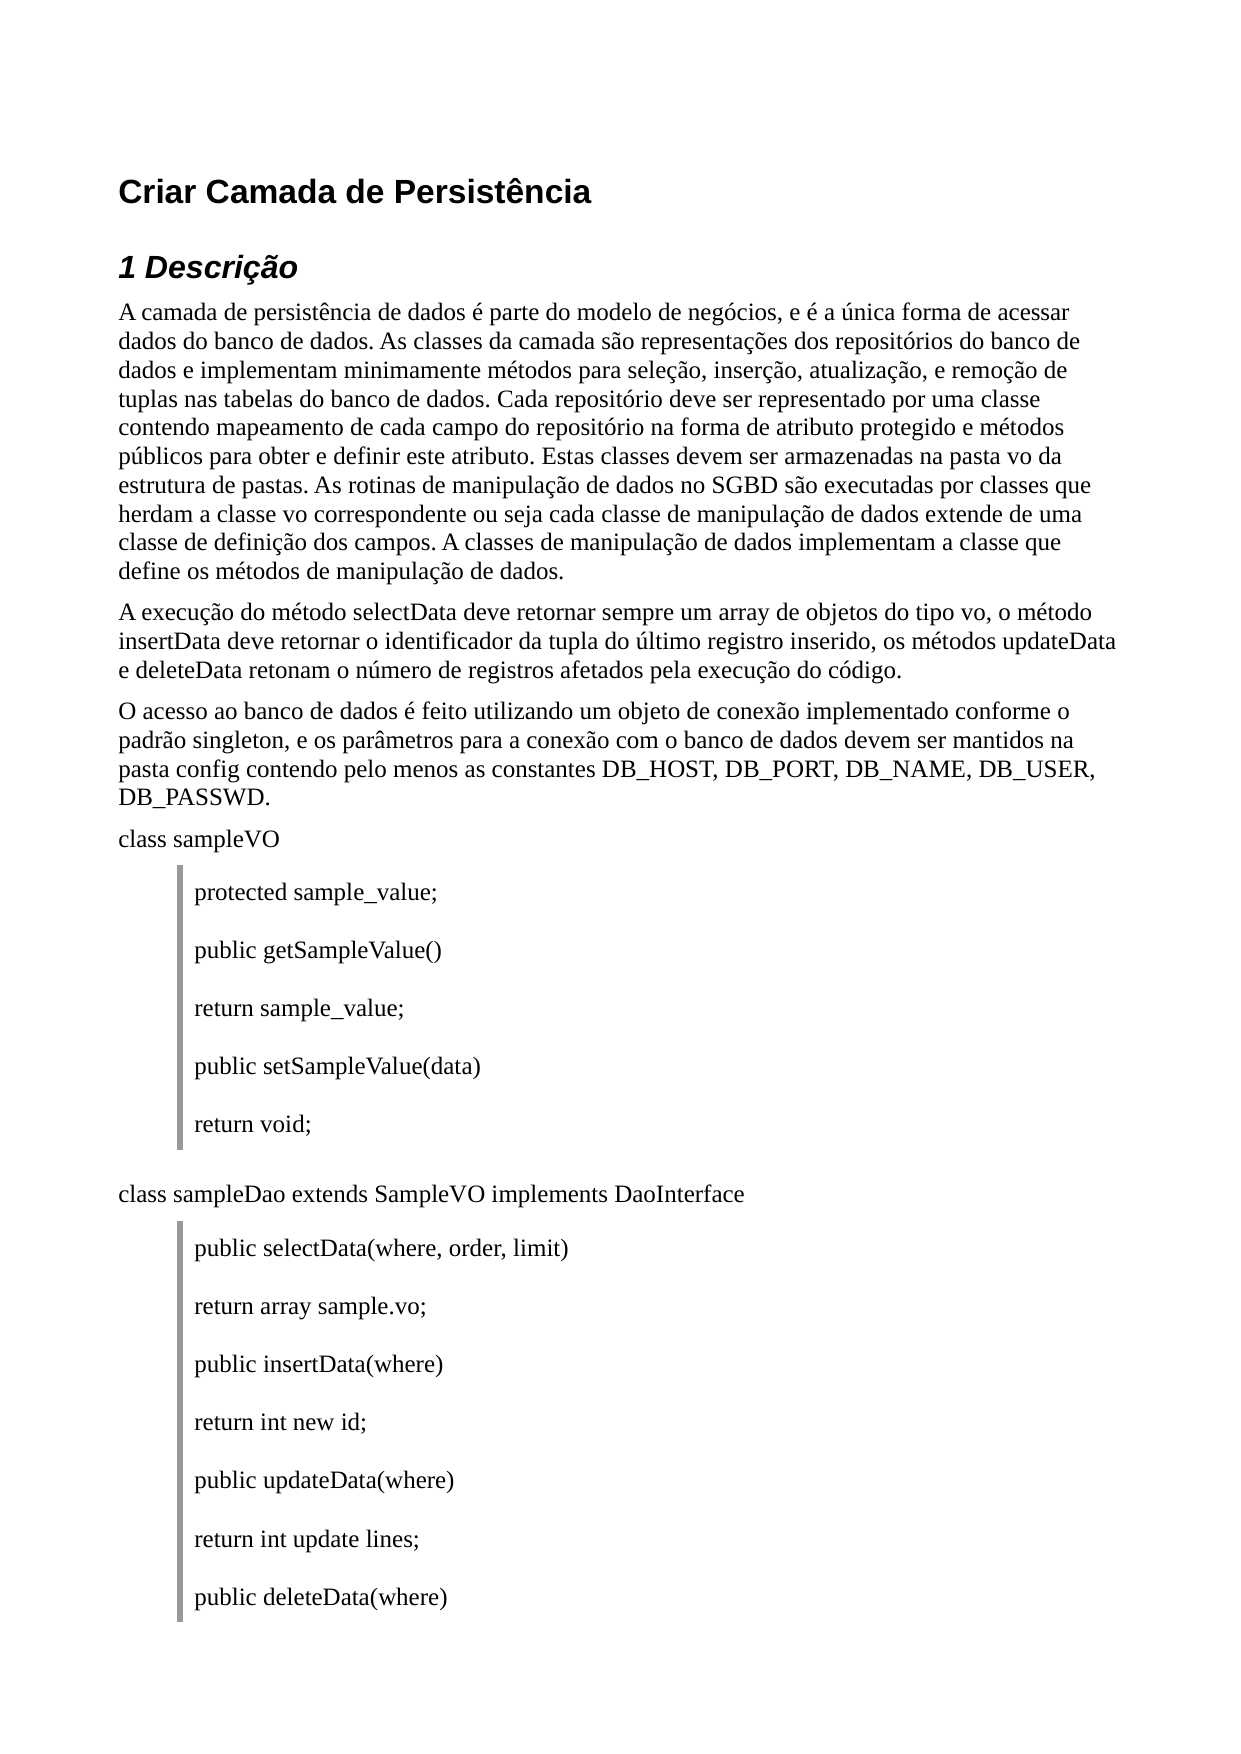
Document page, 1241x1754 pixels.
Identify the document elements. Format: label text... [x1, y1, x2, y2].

text return array sample.vo; [183, 1279, 1063, 1319]
text return sample_value; [183, 981, 1063, 1022]
text protected sample_value; [183, 865, 1063, 905]
text public insertData(where) [183, 1337, 1063, 1378]
text public deleteData(where) [183, 1570, 1063, 1622]
text return int update lines; [183, 1512, 1063, 1552]
subtitle Criar Camada de Persistência [118, 172, 1122, 211]
text class sampleDao extends SampleVO implements DaoInterface [118, 1179, 1122, 1208]
text public updateData(where) [183, 1454, 1063, 1494]
text return void; [183, 1098, 1063, 1150]
subtitle 1 Descrição [118, 248, 1122, 285]
text A execução do método selectData deve retornar sempre um array de objetos do tipo vo, o método insertData deve retornar o identificador da tupla do último registro inserido, os métodos updateData e deleteData retonam o número de registros afetados pela execução do código. [118, 597, 1122, 684]
text A camada de persistência de dados é parte do modelo de negócios, e é a única forma de acessar dados do banco de dados. As classes da camada são representações dos repositórios do banco de dados e implementam minimamente métodos para seleção, inserção, atualização, e remoção de tuplas nas tabelas do banco de dados. Cada repositório deve ser representado por uma classe contendo mapeamento de cada campo do repositório na forma de atributo protegido e métodos públicos para obter e definir este atributo. Estas classes devem ser armazenadas na pasta vo da estrutura de pastas. As rotinas de manipulação de dados no SGBD são executadas por classes que herdam a classe vo correspondente ou seja cada classe de manipulação de dados extende de uma classe de definição dos campos. A classes de manipulação de dados implementam a classe que define os métodos de manipulação de dados. [118, 297, 1122, 585]
text public setSampleValue(data) [183, 1039, 1063, 1080]
text O acesso ao banco de dados é feito utilizando um objeto de conexão implementado conforme o padrão singleton, e os parâmetros para a conexão com o banco de dados devem ser mantidos na pasta config contendo pelo menos as constantes DB_HOST, DB_PORT, DB_NAME, DB_USER, DB_PASSWD. [118, 696, 1122, 811]
text public selectData(where, order, limit) [183, 1221, 1063, 1261]
text public getSampleValue() [183, 923, 1063, 964]
text return int new id; [183, 1396, 1063, 1436]
text class sampleVO [118, 824, 1122, 852]
